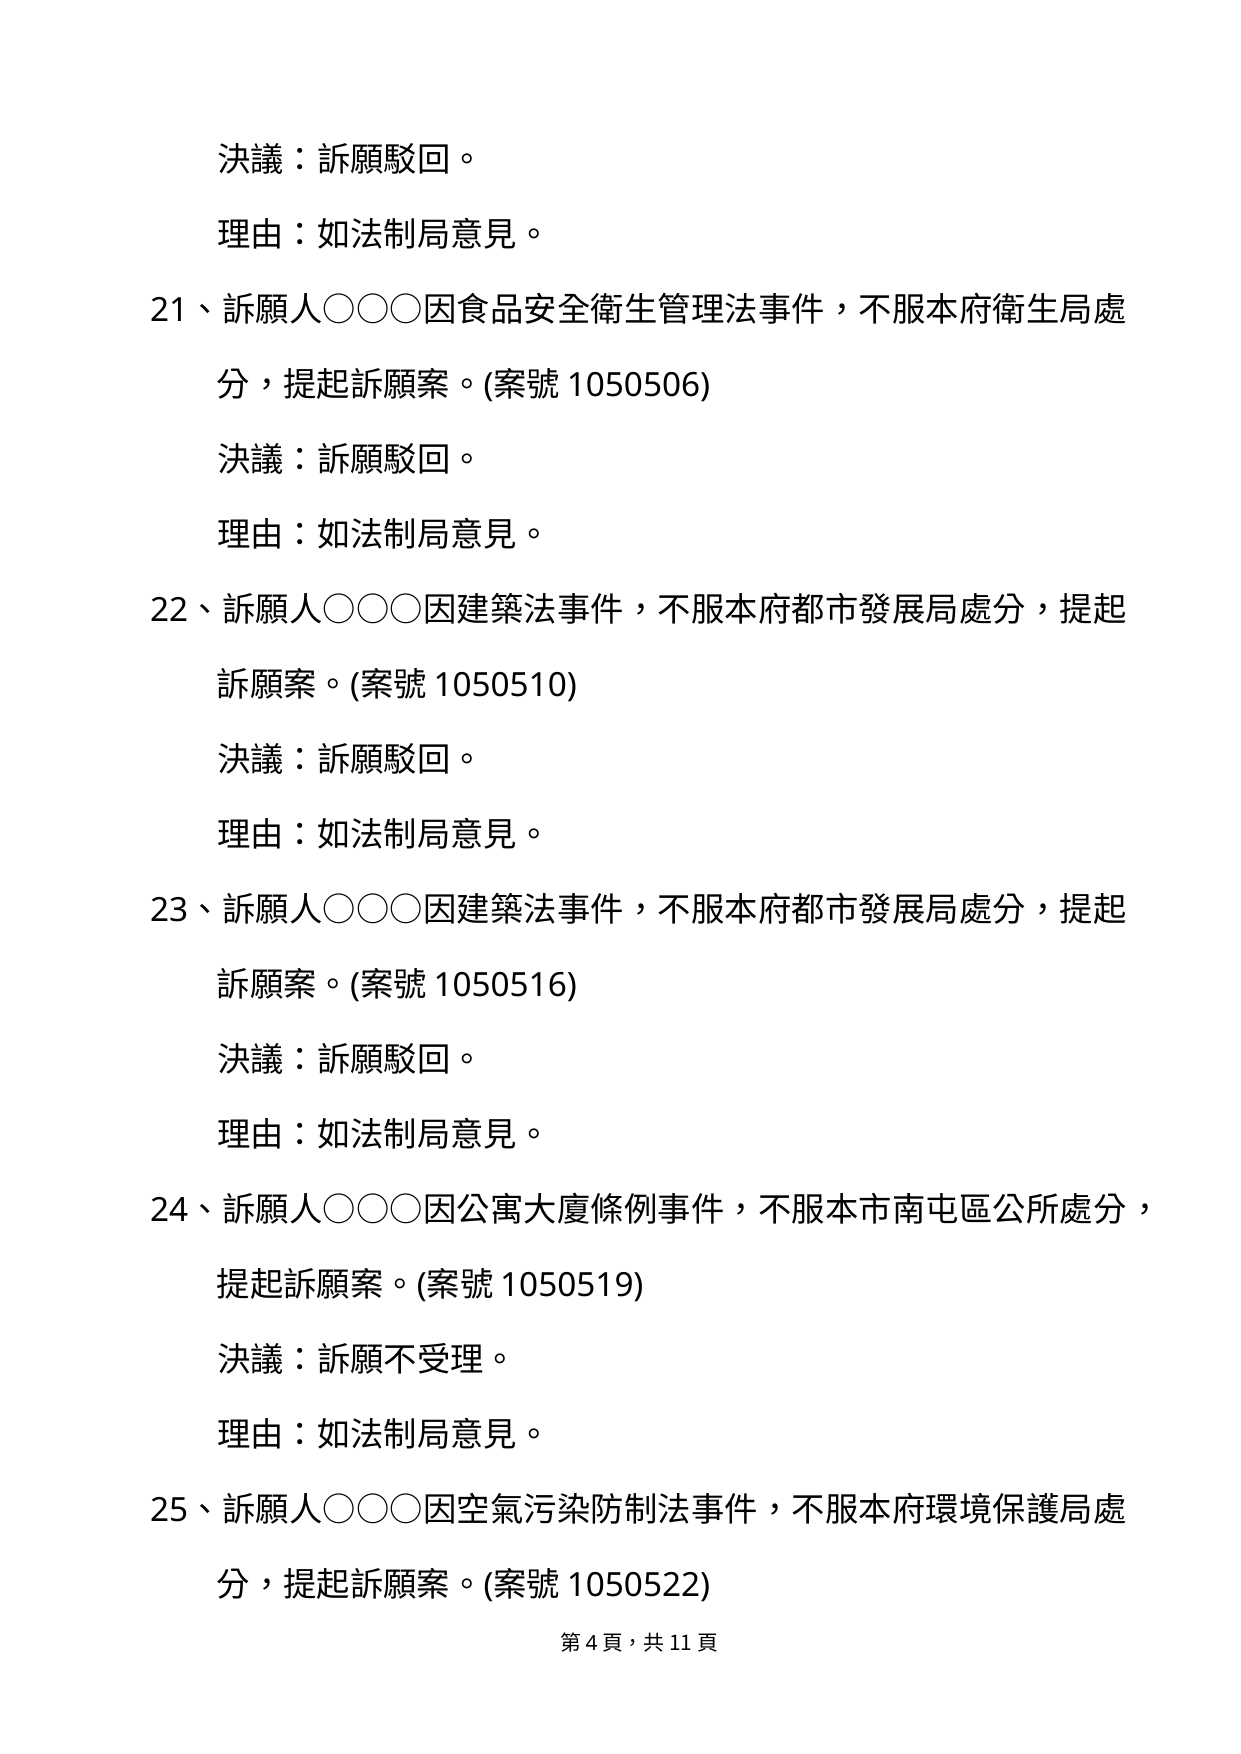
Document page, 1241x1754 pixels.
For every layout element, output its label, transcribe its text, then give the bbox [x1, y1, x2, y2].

text 理由：如法制局意見。 [217, 1088, 1128, 1163]
text 決議：訴願駁回。 [217, 413, 1128, 488]
text 22、訴願人○○○因建築法事件，不服本府都市發展局處分，提起訴願案。(案號1050510) [150, 563, 1128, 713]
text 23、訴願人○○○因建築法事件，不服本府都市發展局處分，提起訴願案。(案號1050516) [150, 863, 1128, 1013]
text 理由：如法制局意見。 [217, 188, 1128, 263]
text 決議：訴願駁回。 [217, 113, 1128, 188]
text 24、訴願人○○○因公寓大廈條例事件，不服本市南屯區公所處分，提起訴願案。(案號1050519) [150, 1163, 1128, 1313]
text 21、訴願人○○○因食品安全衛生管理法事件，不服本府衛生局處分，提起訴願案。(案號1050506) [150, 263, 1128, 413]
text 決議：訴願駁回。 [217, 1013, 1128, 1088]
text 決議：訴願不受理。 [217, 1313, 1128, 1388]
text 決議：訴願駁回。 [217, 713, 1128, 788]
text 理由：如法制局意見。 [217, 1388, 1128, 1463]
text 25、訴願人○○○因空氣污染防制法事件，不服本府環境保護局處分，提起訴願案。(案號1050522) [150, 1463, 1128, 1613]
text 理由：如法制局意見。 [217, 788, 1128, 863]
text 理由：如法制局意見。 [217, 488, 1128, 563]
